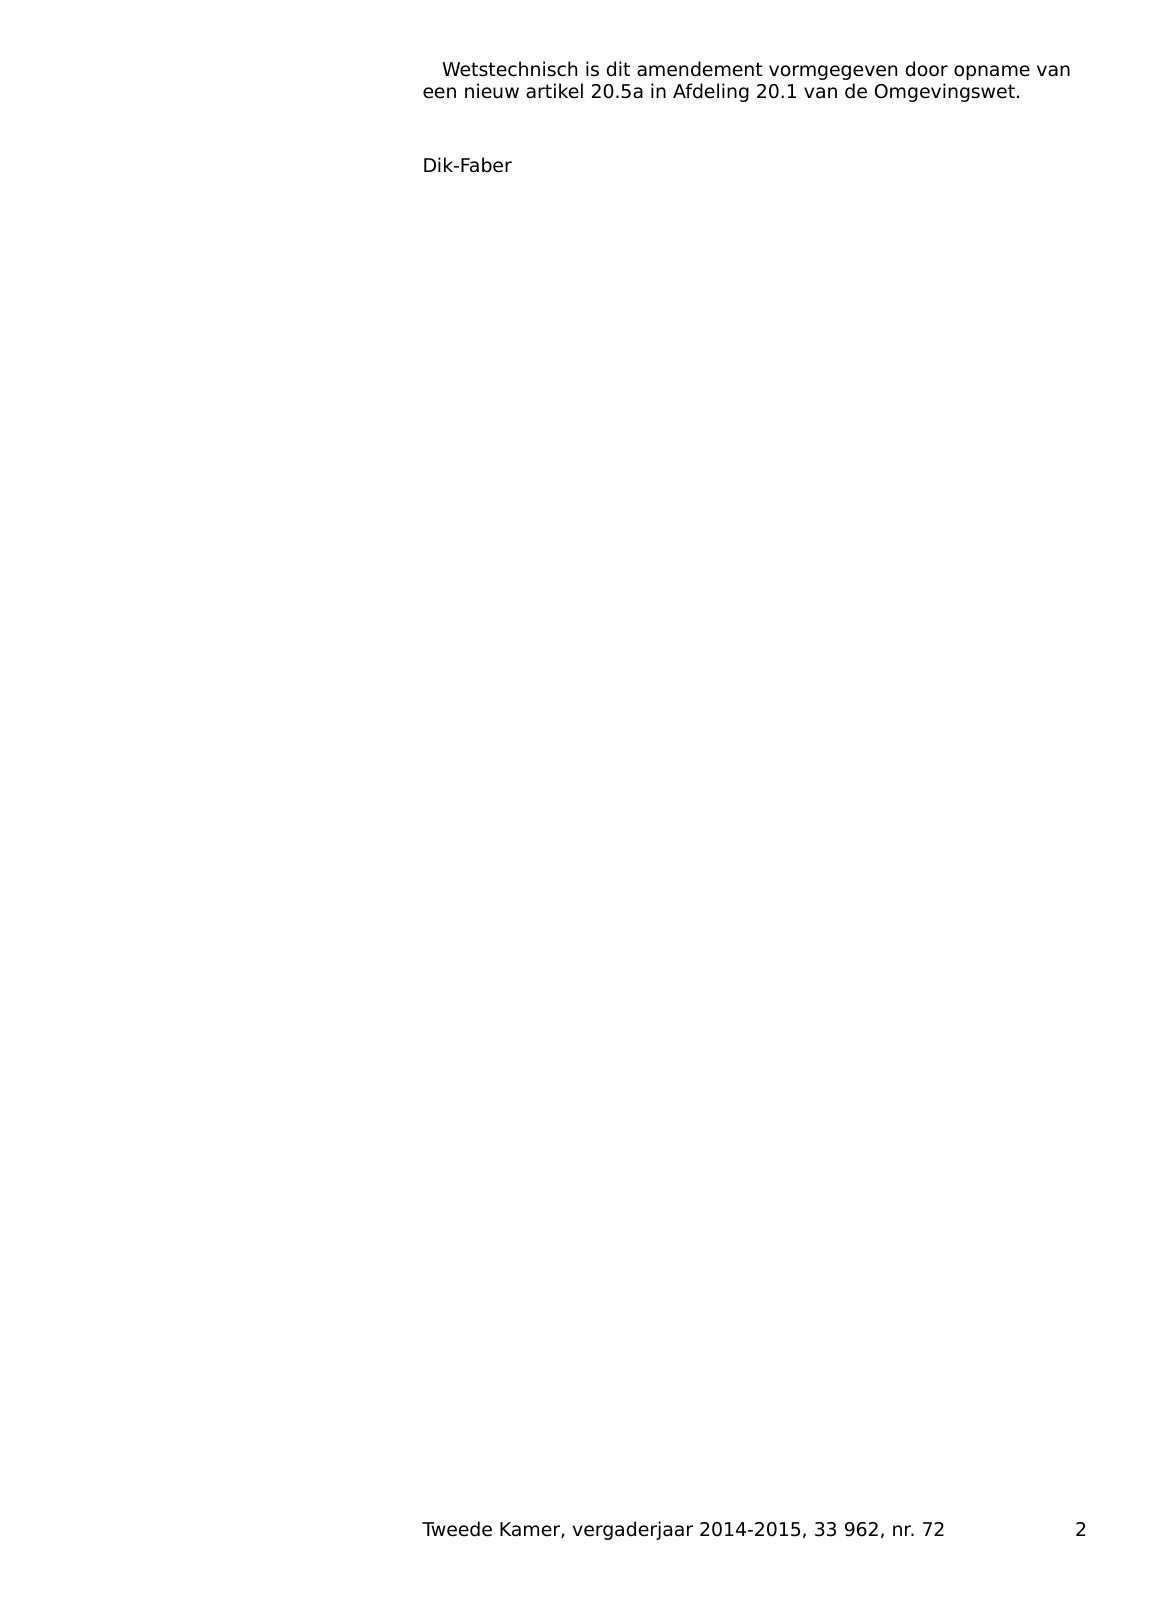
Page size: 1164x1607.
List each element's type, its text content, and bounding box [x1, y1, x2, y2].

text Dik-Faber [422, 133, 1087, 177]
text Wetstechnisch is dit amendement vormgegeven door opname van een nieuw artikel 20.5a in Afdeling 20.1 van de Omgevingswet. [422, 59, 1087, 103]
